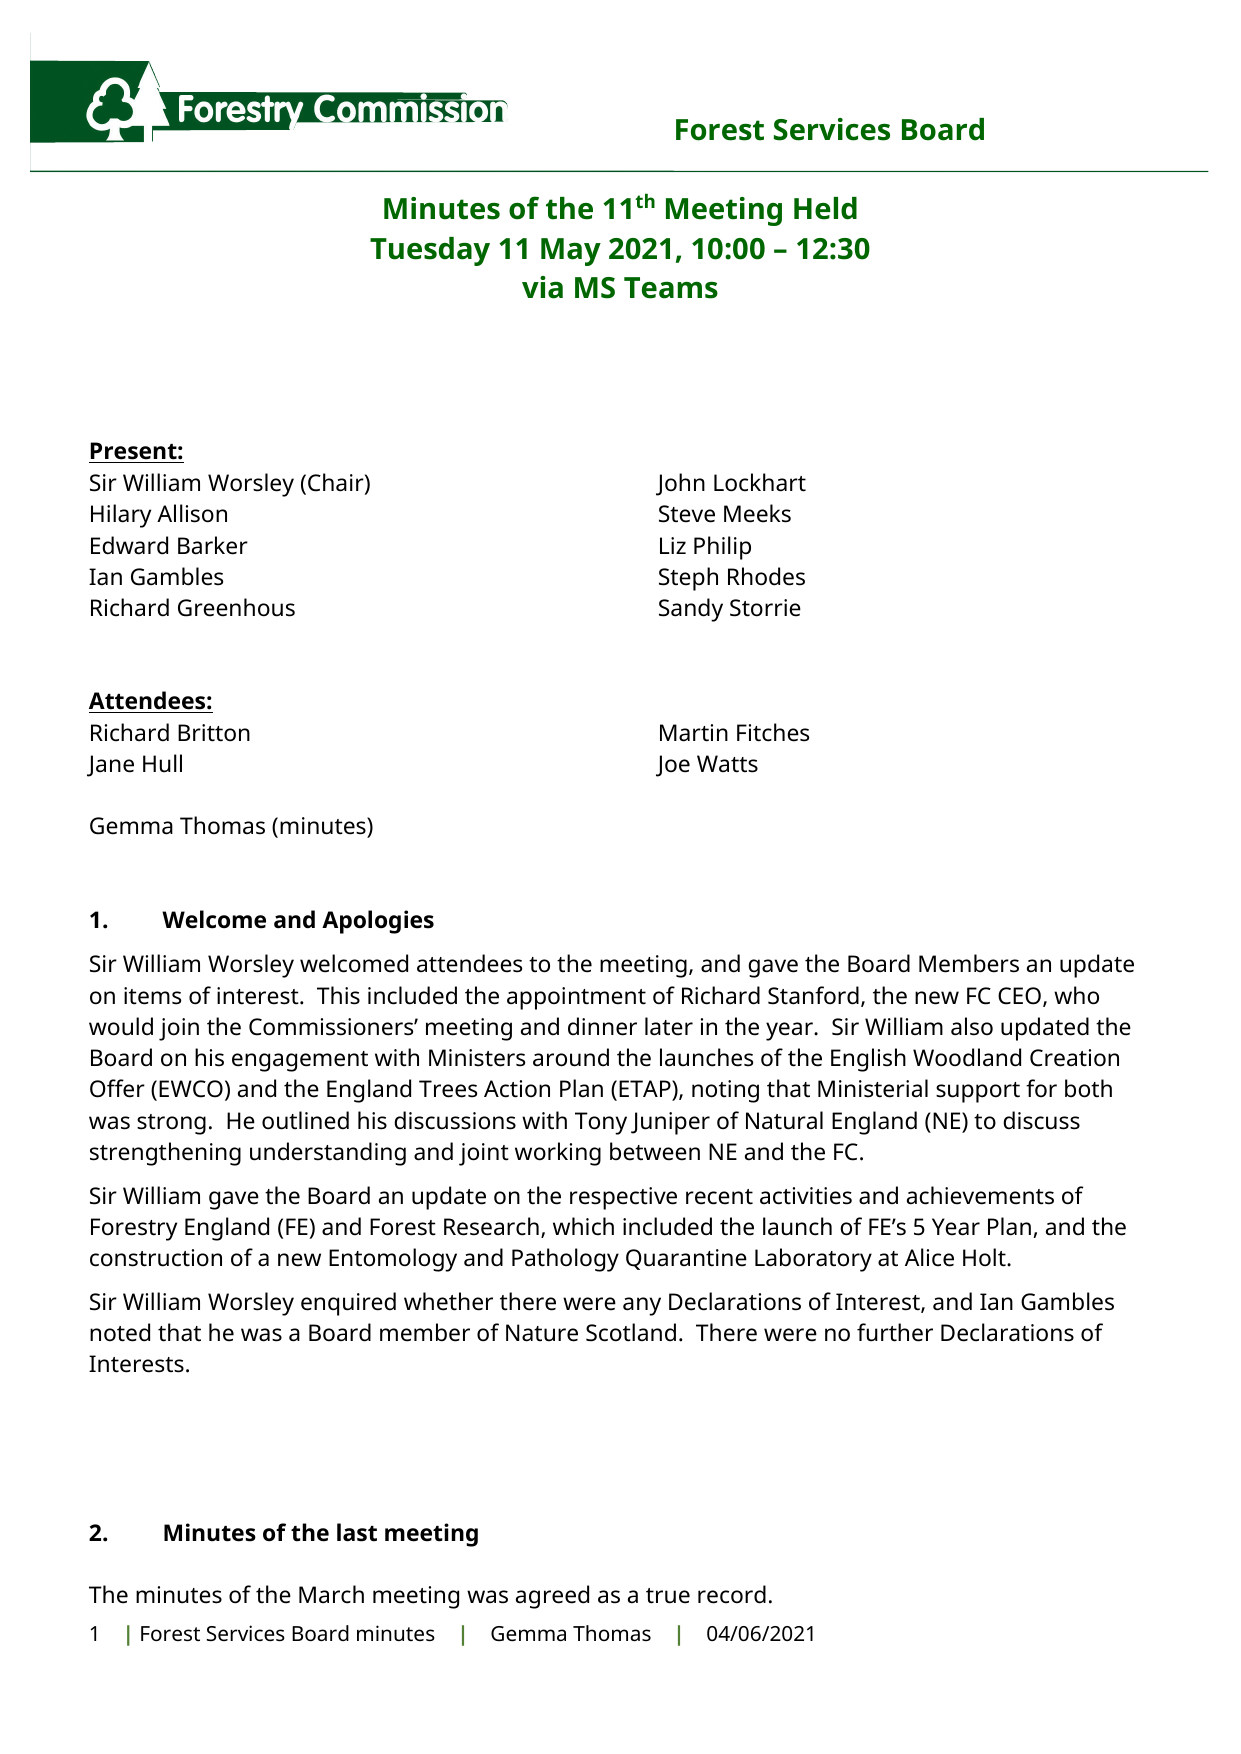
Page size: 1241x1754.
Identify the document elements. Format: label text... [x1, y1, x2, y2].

text Joe Watts [658, 748, 1152, 779]
text via MS Teams [89, 268, 1152, 307]
text Jane Hull [89, 748, 583, 779]
list Welcome and Apologies [89, 904, 1152, 935]
text Steve Meeks [658, 498, 1152, 529]
list Minutes of the last meeting [89, 1517, 1152, 1548]
text John Lockhart [658, 467, 1152, 498]
text Attendees: [89, 685, 1152, 717]
text Martin Fitches [658, 717, 1152, 748]
text Present: [89, 435, 1152, 467]
text Gemma Thomas (minutes) [89, 810, 1152, 842]
text Steph Rhodes [658, 560, 1152, 592]
text Tuesday 11 May 2021, 10:00 – 12:30 [89, 228, 1152, 268]
text The minutes of the March meeting was agreed as a true record. [89, 1579, 1152, 1610]
text Hilary Allison [89, 498, 583, 529]
text Richard Britton [89, 717, 583, 748]
text Sir William Worsley (Chair) [89, 467, 583, 498]
text Ian Gambles [89, 560, 583, 592]
text Minutes of the 11th Meeting Held [89, 173, 1152, 228]
text Forest Services Board [89, 109, 1152, 149]
text Liz Philip [658, 529, 1152, 560]
text Sir William Worsley enquired whether there were any Declarations of Interest, and Ian Gambles noted that he was a Board member of Nature Scotland. There were no further Declarations of Interests. [89, 1285, 1152, 1379]
text Richard Greenhous [89, 592, 583, 623]
text Sir William gave the Board an update on the respective recent activities and achievements of Forestry England (FE) and Forest Research, which included the launch of FE’s 5 Year Plan, and the construction of a new Entomology and Pathology Quarantine Laboratory at Alice Holt. [89, 1179, 1152, 1273]
text [89, 149, 1152, 170]
text Sir William Worsley welcomed attendees to the meeting, and gave the Board Members an update on items of interest. This included the appointment of Richard Stanford, the new FC CEO, who would join the Commissioners’ meeting and dinner later in the year. Sir William also updated the Board on his engagement with Ministers around the launches of the English Woodland Creation Offer (EWCO) and the England Trees Action Plan (ETAP), noting that Ministerial support for both was strong. He outlined his discussions with Tony Juniper of Natural England (NE) to discuss strengthening understanding and joint working between NE and the FC. [89, 948, 1152, 1167]
text Sandy Storrie [658, 592, 1152, 623]
text Edward Barker [89, 529, 583, 560]
